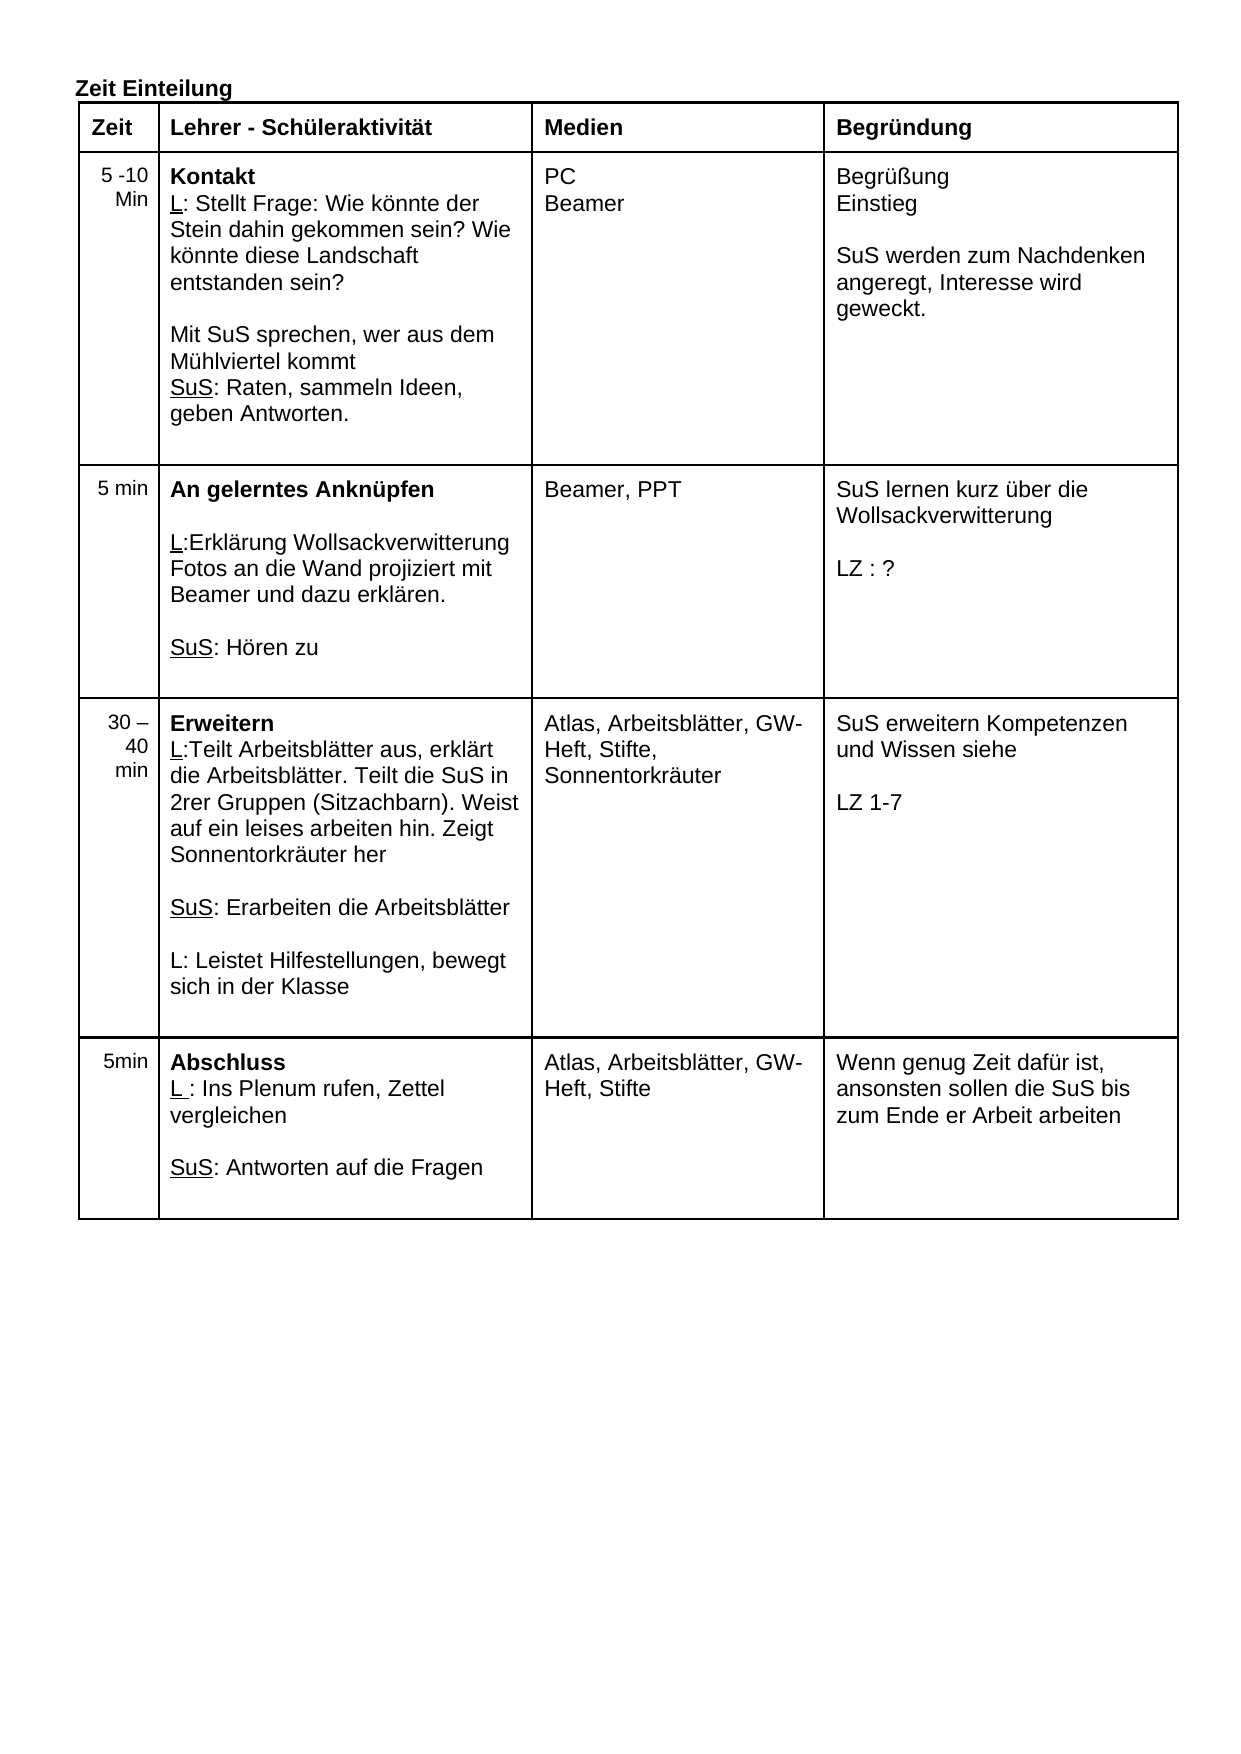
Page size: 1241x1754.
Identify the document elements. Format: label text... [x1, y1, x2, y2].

table_cell 30 – 40 min [80, 699, 158, 1036]
table_header Lehrer - Schüleraktivität [160, 104, 531, 151]
table_cell 5 min [80, 466, 158, 697]
table_cell Atlas, Arbeitsblätter, GW-Heft, Stifte, Sonnentorkräuter [533, 699, 823, 1036]
text Zeit Einteilung [75, 75, 1165, 101]
table_header Zeit [80, 104, 158, 151]
table_cell Wenn genug Zeit dafür ist, ansonsten sollen die SuS bis zum Ende er Arbeit arbeiten [825, 1039, 1177, 1217]
table_cell Erweitern L:Teilt Arbeitsblätter aus, erklärt die Arbeitsblätter. Teilt die SuS in 2rer Gruppen (Sitzachbarn). Weist auf ein leises arbeiten hin. Zeigt Sonnentorkräuter her SuS: Erarbeiten die Arbeitsblätter L: Leistet Hilfestellungen, bewegt sich in der Klasse [160, 699, 531, 1036]
table_cell 5 -10 Min [80, 153, 158, 463]
table_cell 5min [80, 1039, 158, 1217]
table_cell SuS erweitern Kompetenzen und Wissen siehe LZ 1-7 [825, 699, 1177, 1036]
table_cell SuS lernen kurz über die Wollsackverwitterung LZ : ? [825, 466, 1177, 697]
table_cell Kontakt L: Stellt Frage: Wie könnte der Stein dahin gekommen sein? Wie könnte diese Landschaft entstanden sein? Mit SuS sprechen, wer aus dem Mühlviertel kommt SuS: Raten, sammeln Ideen, geben Antworten. [160, 153, 531, 463]
table_cell Begrüßung Einstieg SuS werden zum Nachdenken angeregt, Interesse wird geweckt. [825, 153, 1177, 463]
table_cell An gelerntes Anknüpfen L:Erklärung Wollsackverwitterung Fotos an die Wand projiziert mit Beamer und dazu erklären. SuS: Hören zu [160, 466, 531, 697]
table_header Begründung [825, 104, 1177, 151]
table_cell PC Beamer [533, 153, 823, 463]
table_cell Beamer, PPT [533, 466, 823, 697]
table_cell Atlas, Arbeitsblätter, GW-Heft, Stifte [533, 1039, 823, 1217]
table_cell Abschluss L : Ins Plenum rufen, Zettel vergleichen SuS: Antworten auf die Fragen [160, 1039, 531, 1217]
table_header Medien [533, 104, 823, 151]
